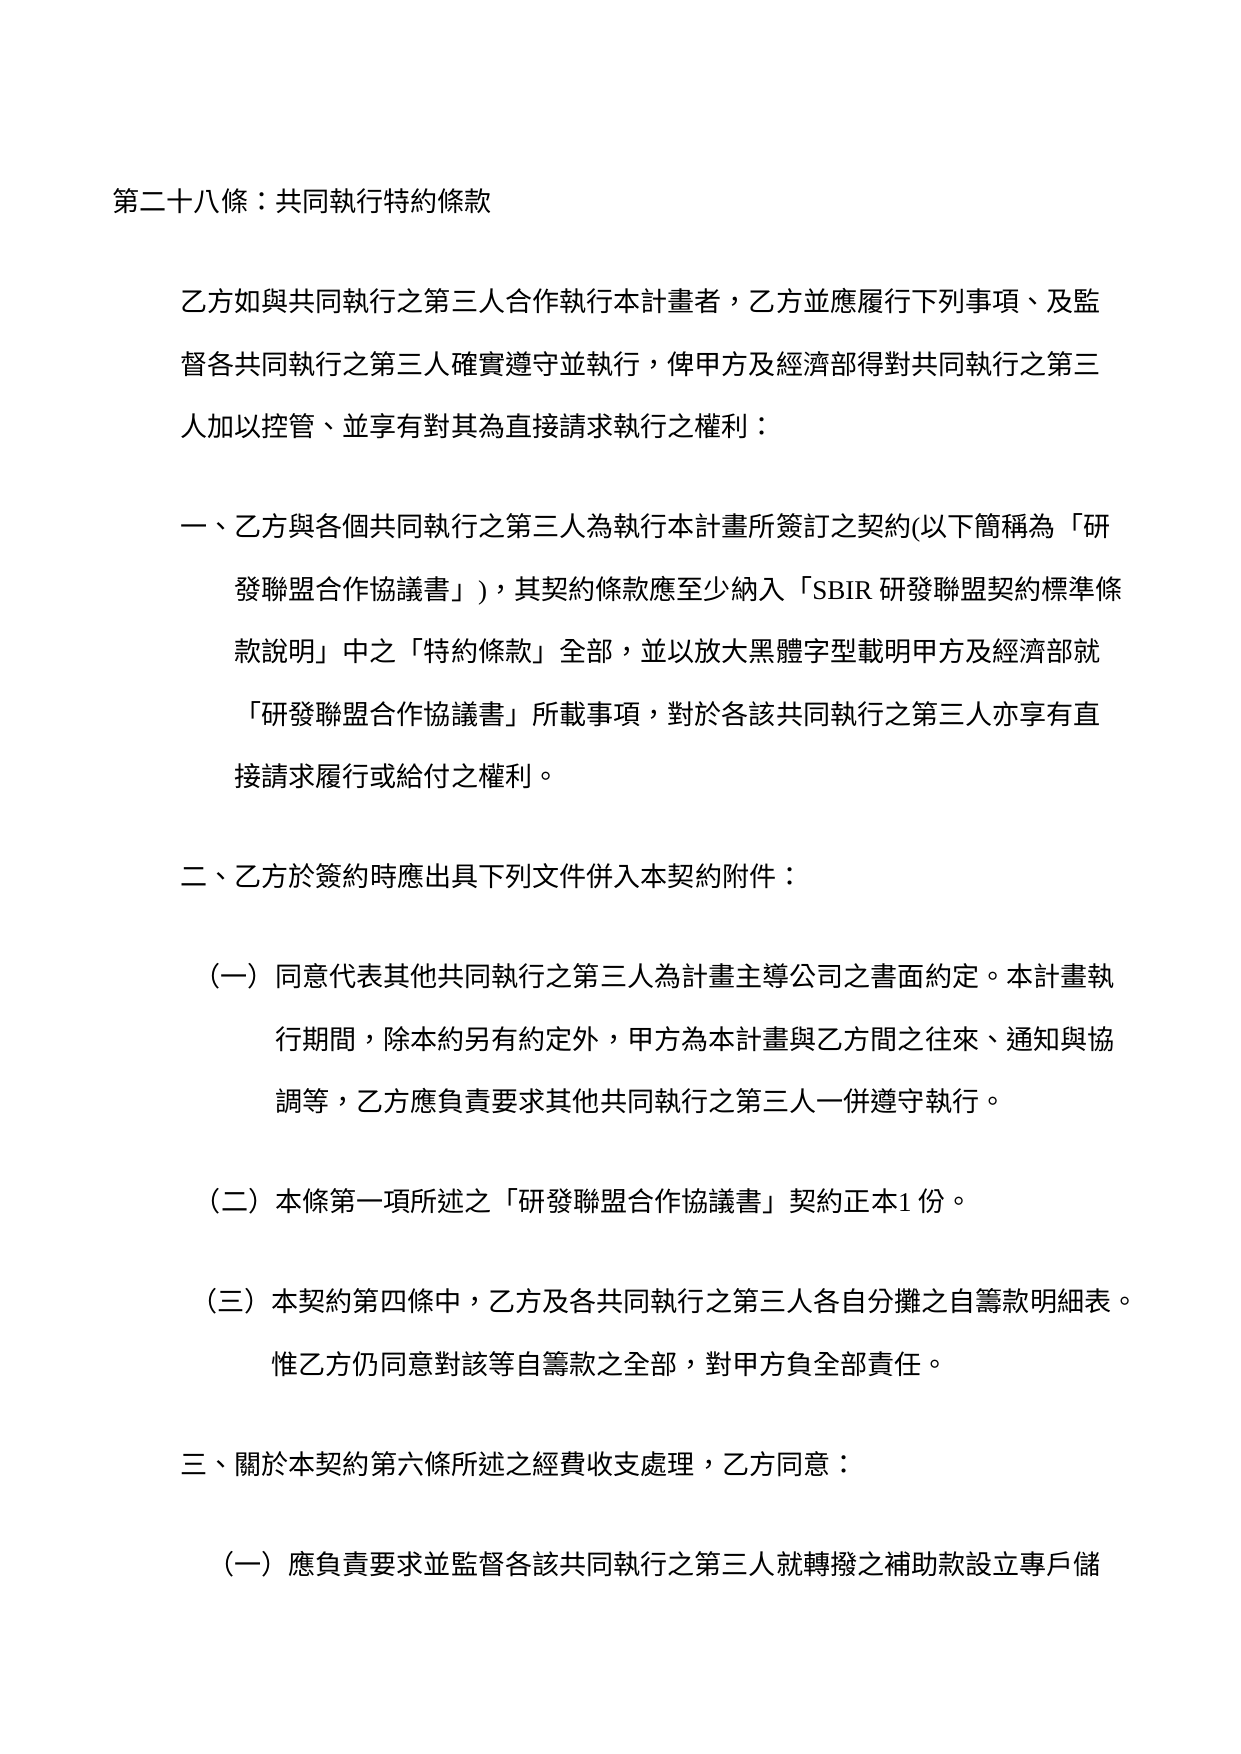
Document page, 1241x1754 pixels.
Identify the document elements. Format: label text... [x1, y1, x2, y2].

text （二）本條第一項所述之「研發聯盟合作協議書」契約正本1 份。 [112, 1158, 1128, 1221]
text （一）同意代表其他共同執行之第三人為計畫主導公司之書面約定。本計畫執行期間，除本約另有約定外，甲方為本計畫與乙方間之往來、通知與協調等，乙方應負責要求其他共同執行之第三人一併遵守執行。 [193, 933, 1128, 1121]
text （一）應負責要求並監督各該共同執行之第三人就轉撥之補助款設立專戶儲 [207, 1521, 1128, 1583]
text 二、乙方於簽約時應出具下列文件併入本契約附件： [112, 833, 1128, 896]
text （三）本契約第四條中，乙方及各共同執行之第三人各自分攤之自籌款明細表。惟乙方仍同意對該等自籌款之全部，對甲方負全部責任。 [190, 1258, 1128, 1383]
text 乙方如與共同執行之第三人合作執行本計畫者，乙方並應履行下列事項、及監督各共同執行之第三人確實遵守並執行，俾甲方及經濟部得對共同執行之第三人加以控管、並享有對其為直接請求執行之權利： [180, 258, 1128, 446]
text 第二十八條：共同執行特約條款 [112, 158, 1128, 221]
text 一、乙方與各個共同執行之第三人為執行本計畫所簽訂之契約(以下簡稱為「研發聯盟合作協議書」)，其契約條款應至少納入「SBIR 研發聯盟契約標準條款說明」中之「特約條款」全部，並以放大黑體字型載明甲方及經濟部就「研發聯盟合作協議書」所載事項，對於各該共同執行之第三人亦享有直接請求履行或給付之權利。 [180, 483, 1128, 796]
text 三、關於本契約第六條所述之經費收支處理，乙方同意： [112, 1421, 1128, 1483]
